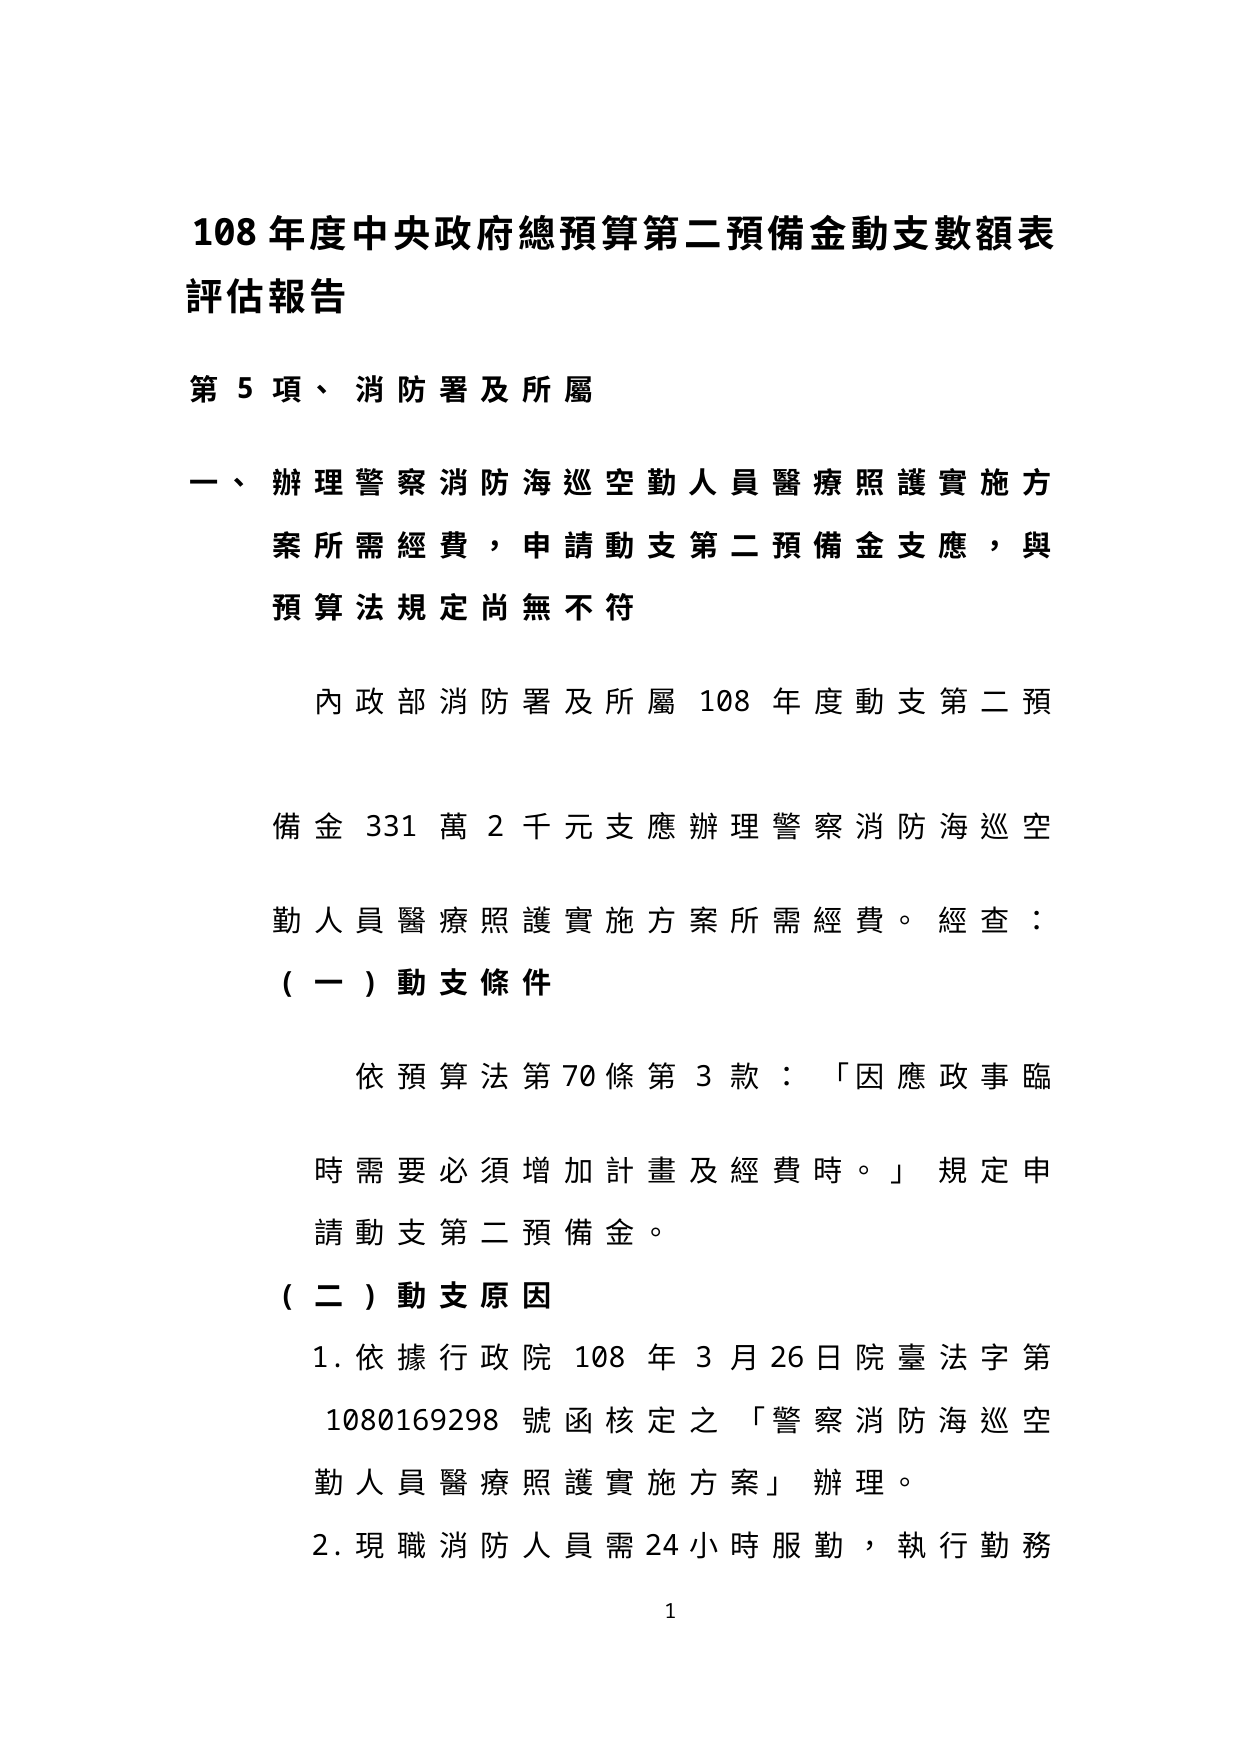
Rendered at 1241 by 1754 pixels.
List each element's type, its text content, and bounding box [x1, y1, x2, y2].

text (一)動支條件 [242, 939, 1058, 1002]
text (二)動支原因 [242, 1252, 1058, 1314]
text 108年度中央政府總預算第二預備金動支數額表評估報告 [183, 189, 1058, 314]
text 一、辦理警察消防海巡空勤人員醫療照護實施方案所需經費，申請動支第二預備金支應，與預算法規定尚無不符 [183, 439, 1058, 627]
text 1.依據行政院108年3月26日院臺法字第1080169298號函核定之「警察消防海巡空勤人員醫療照護實施方案」辦理。 [271, 1314, 1058, 1502]
text 2.現職消防人員需24小時服勤，執行勤務 [271, 1502, 1058, 1564]
text 內政部消防署及所屬108年度動支第二預備金331萬2千元支應辦理警察消防海巡空勤人員醫療照護實施方案所需經費。經查： [242, 627, 1058, 939]
text 依預算法第70條第3款：「因應政事臨時需要必須增加計畫及經費時。」規定申請動支第二預備金。 [271, 1002, 1058, 1252]
text 第5項、消防署及所屬 [183, 314, 1058, 439]
